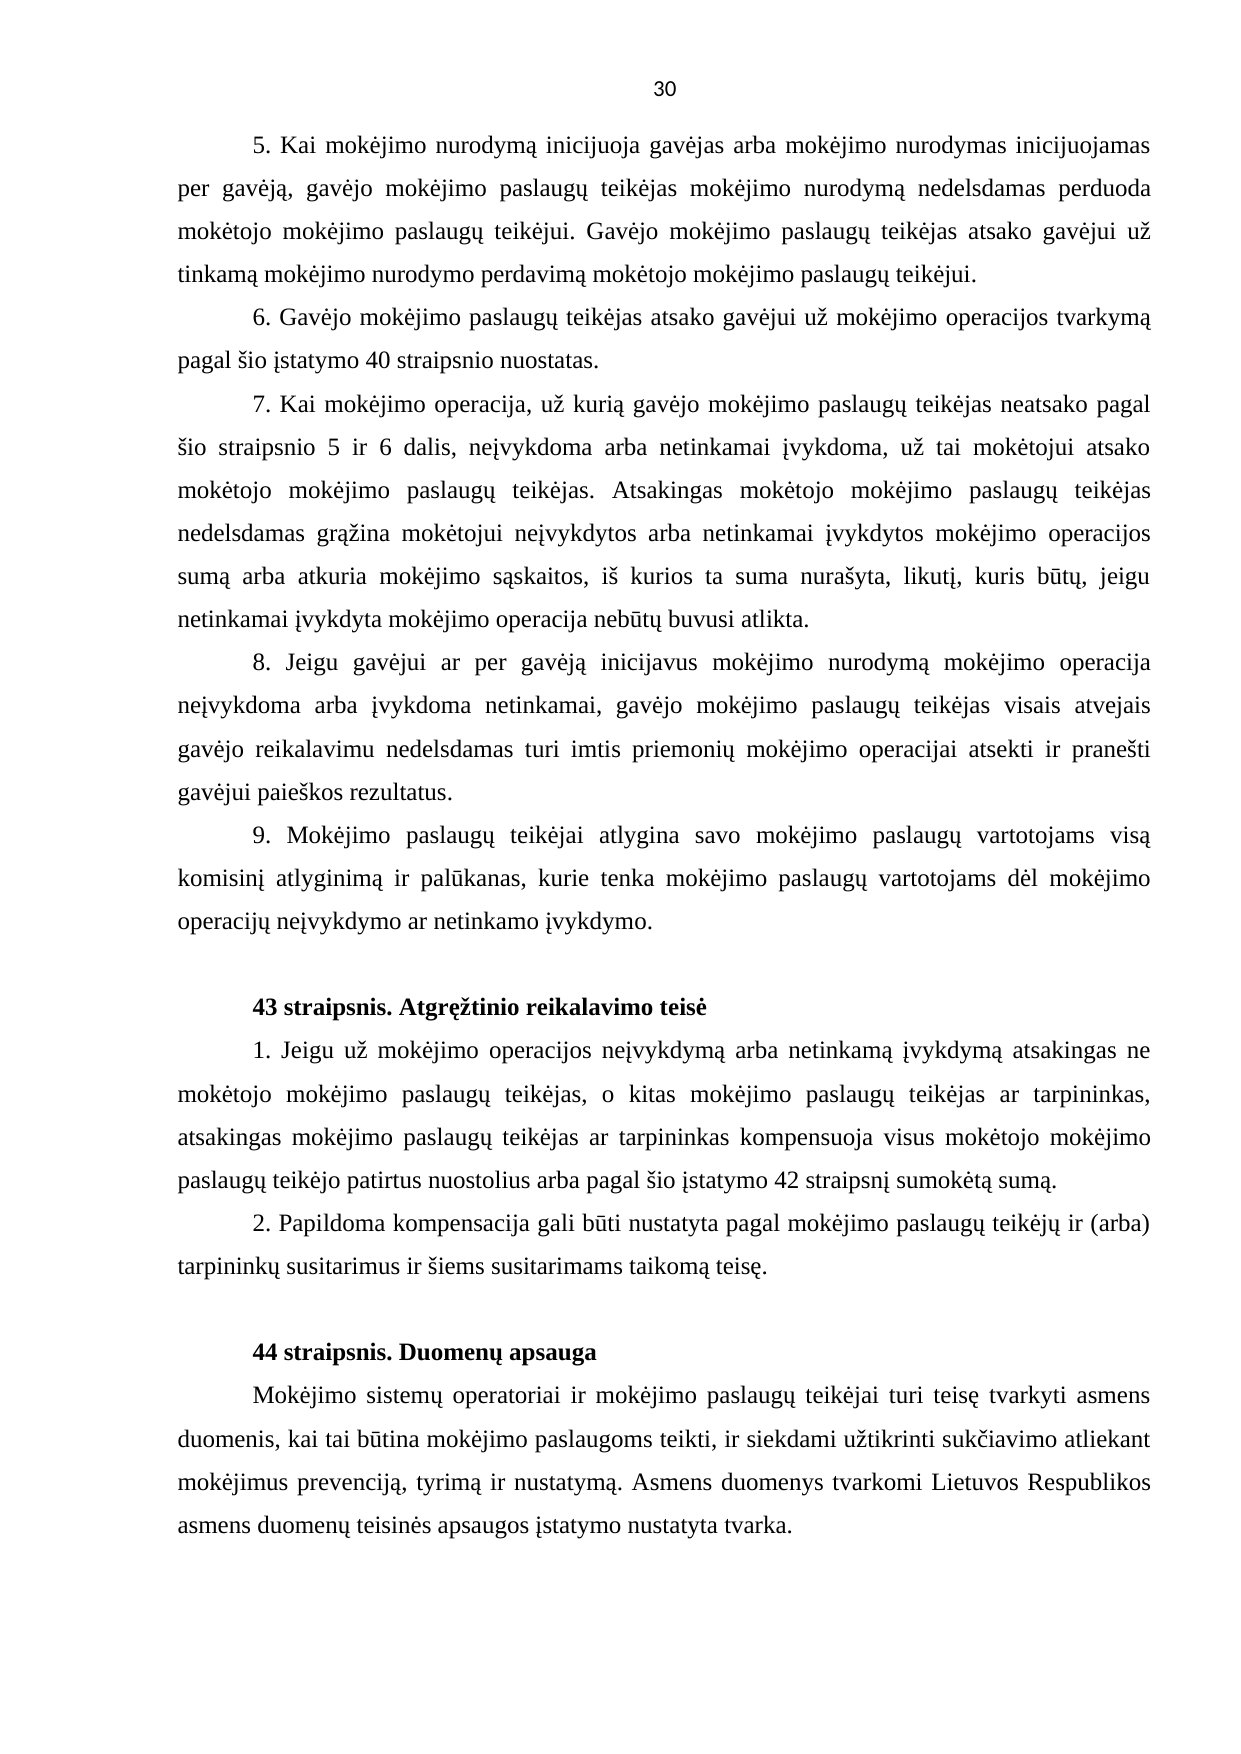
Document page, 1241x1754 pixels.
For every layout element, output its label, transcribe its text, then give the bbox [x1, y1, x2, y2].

text 2. Papildoma kompensacija gali būti nustatyta pagal mokėjimo paslaugų teikėjų ir (arba) tarpininkų susitarimus ir šiems susitarimams taikomą teisę. [177, 1208, 1152, 1280]
text 5. Kai mokėjimo nurodymą inicijuoja gavėjas arba mokėjimo nurodymas inicijuojamas per gavėją, gavėjo mokėjimo paslaugų teikėjas mokėjimo nurodymą nedelsdamas perduoda mokėtojo mokėjimo paslaugų teikėjui. Gavėjo mokėjimo paslaugų teikėjas atsako gavėjui už tinkamą mokėjimo nurodymo perdavimą mokėtojo mokėjimo paslaugų teikėjui. [177, 130, 1152, 288]
text 1. Jeigu už mokėjimo operacijos neįvykdymą arba netinkamą įvykdymą atsakingas ne mokėtojo mokėjimo paslaugų teikėjas, o kitas mokėjimo paslaugų teikėjas ar tarpininkas, atsakingas mokėjimo paslaugų teikėjas ar tarpininkas kompensuoja visus mokėtojo mokėjimo paslaugų teikėjo patirtus nuostolius arba pagal šio įstatymo 42 straipsnį sumokėtą sumą. [177, 1036, 1152, 1194]
text 43 straipsnis. Atgręžtinio reikalavimo teisė [177, 992, 1152, 1021]
text 44 straipsnis. Duomenų apsauga [177, 1337, 1152, 1366]
text 6. Gavėjo mokėjimo paslaugų teikėjas atsako gavėjui už mokėjimo operacijos tvarkymą pagal šio įstatymo 40 straipsnio nuostatas. [177, 302, 1152, 374]
text Mokėjimo sistemų operatoriai ir mokėjimo paslaugų teikėjai turi teisę tvarkyti asmens duomenis, kai tai būtina mokėjimo paslaugoms teikti, ir siekdami užtikrinti sukčiavimo atliekant mokėjimus prevenciją, tyrimą ir nustatymą. Asmens duomenys tvarkomi Lietuvos Respublikos asmens duomenų teisinės apsaugos įstatymo nustatyta tvarka. [177, 1381, 1152, 1539]
text 9. Mokėjimo paslaugų teikėjai atlygina savo mokėjimo paslaugų vartotojams visą komisinį atlyginimą ir palūkanas, kurie tenka mokėjimo paslaugų vartotojams dėl mokėjimo operacijų neįvykdymo ar netinkamo įvykdymo. [177, 820, 1152, 935]
text 8. Jeigu gavėjui ar per gavėją inicijavus mokėjimo nurodymą mokėjimo operacija neįvykdoma arba įvykdoma netinkamai, gavėjo mokėjimo paslaugų teikėjas visais atvejais gavėjo reikalavimu nedelsdamas turi imtis priemonių mokėjimo operacijai atsekti ir pranešti gavėjui paieškos rezultatus. [177, 647, 1152, 806]
text 7. Kai mokėjimo operacija, už kurią gavėjo mokėjimo paslaugų teikėjas neatsako pagal šio straipsnio 5 ir 6 dalis, neįvykdoma arba netinkamai įvykdoma, už tai mokėtojui atsako mokėtojo mokėjimo paslaugų teikėjas. Atsakingas mokėtojo mokėjimo paslaugų teikėjas nedelsdamas grąžina mokėtojui neįvykdytos arba netinkamai įvykdytos mokėjimo operacijos sumą arba atkuria mokėjimo sąskaitos, iš kurios ta suma nurašyta, likutį, kuris būtų, jeigu netinkamai įvykdyta mokėjimo operacija nebūtų buvusi atlikta. [177, 389, 1152, 633]
